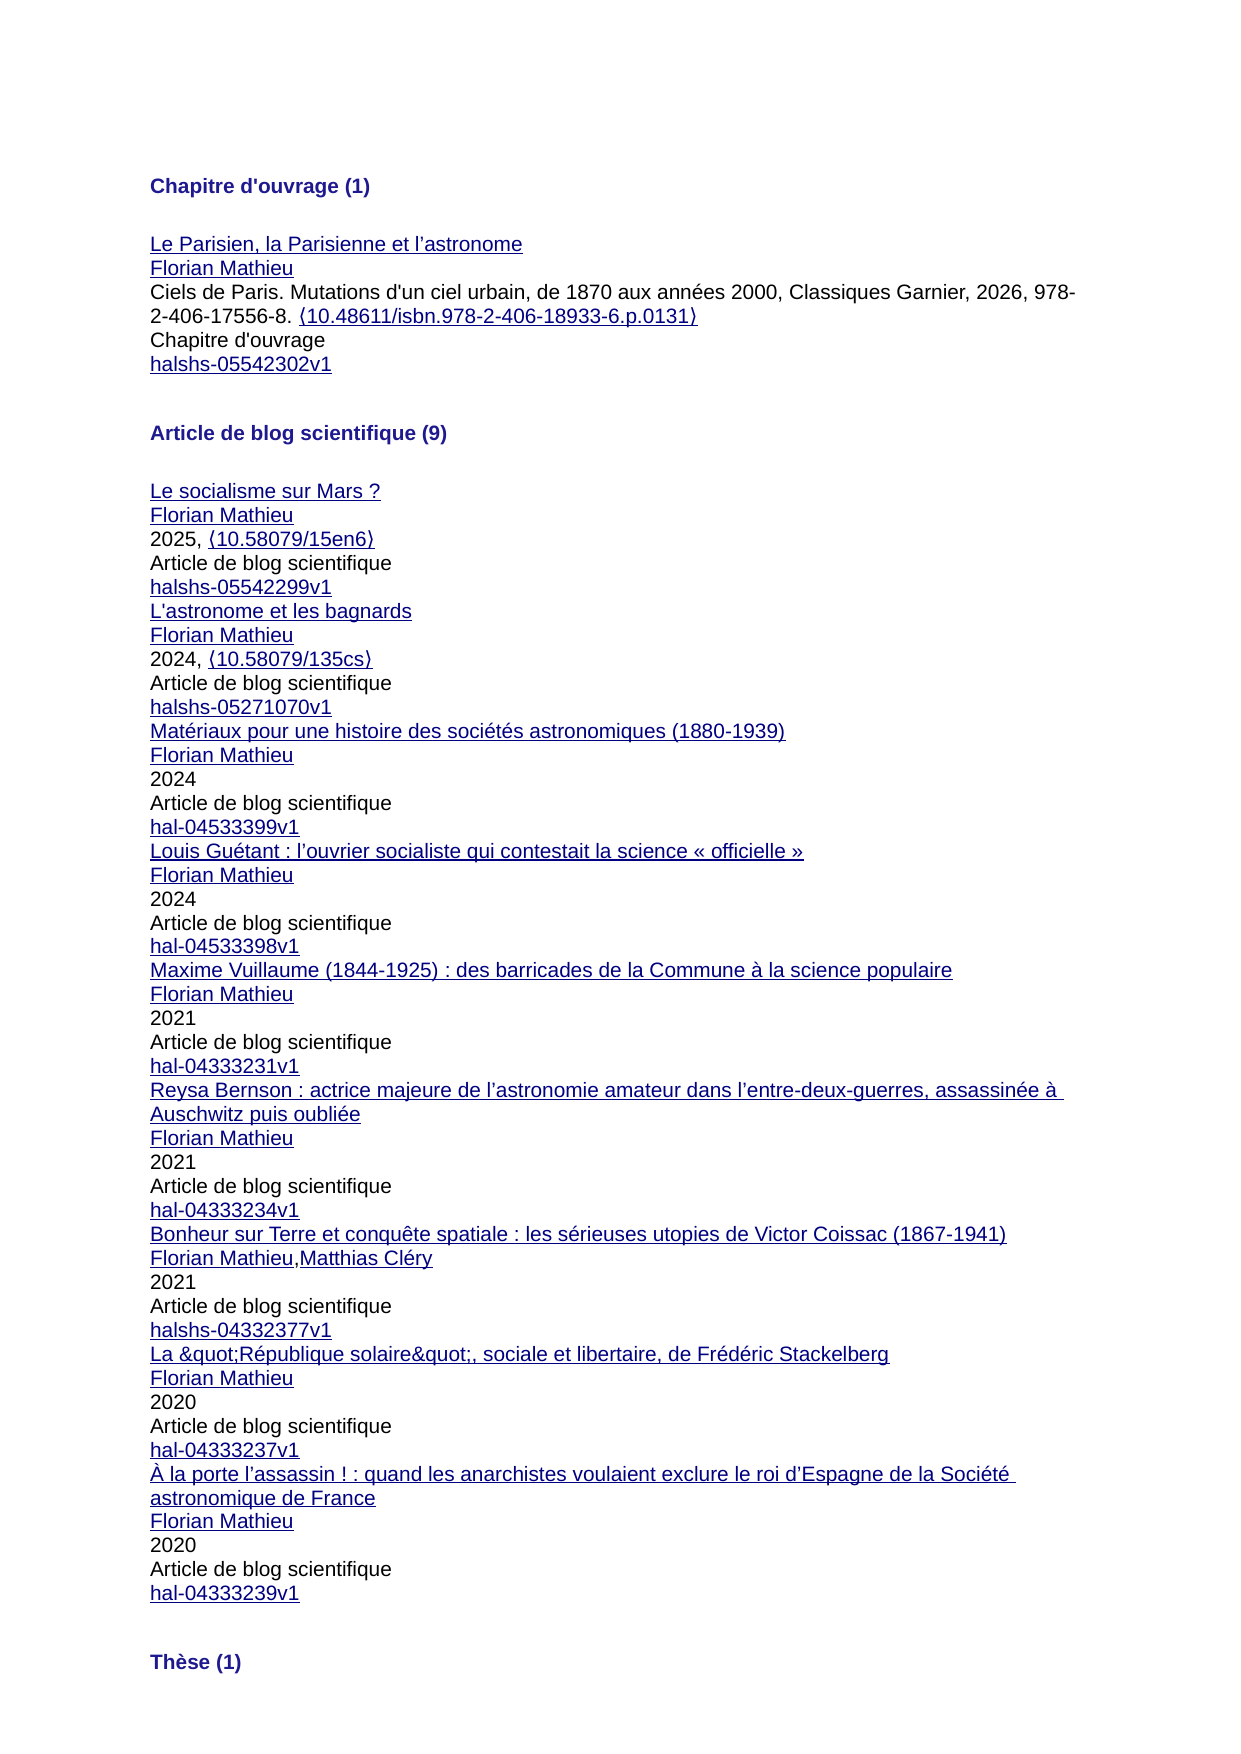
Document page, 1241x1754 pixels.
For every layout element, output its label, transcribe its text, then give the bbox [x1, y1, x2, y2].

table_cell La &quot;République solaire&quot;, sociale et libertaire, de Frédéric Stackelberg Florian Mathieu 2020 Article de blog scientifique hal-04333237v1 [150, 1342, 1090, 1461]
subtitle Chapitre d'ouvrage (1) [150, 174, 1090, 198]
table_header Le Parisien, la Parisienne et l’astronome Florian Mathieu Ciels de Paris. Mutations d'un ciel urbain, de 1870 aux années 2000, Classiques Garnier, 2026, 978-2-406-17556-8. ⟨10.48611/isbn.978-2-406-18933-6.p.0131⟩ Chapitre d'ouvrage halshs-05542302v1 [150, 232, 1090, 376]
table_header Le socialisme sur Mars ? Florian Mathieu 2025, ⟨10.58079/15en6⟩ Article de blog scientifique halshs-05542299v1 [150, 479, 1090, 599]
table_cell L'astronome et les bagnards Florian Mathieu 2024, ⟨10.58079/135cs⟩ Article de blog scientifique halshs-05271070v1 [150, 599, 1090, 719]
subtitle Thèse (1) [150, 1650, 1090, 1674]
table_cell Louis Guétant : l’ouvrier socialiste qui contestait la science « officielle » Florian Mathieu 2024 Article de blog scientifique hal-04533398v1 [150, 839, 1090, 958]
table_cell Matériaux pour une histoire des sociétés astronomiques (1880-1939) Florian Mathieu 2024 Article de blog scientifique hal-04533399v1 [150, 719, 1090, 838]
table_cell Maxime Vuillaume (1844-1925) : des barricades de la Commune à la science populaire Florian Mathieu 2021 Article de blog scientifique hal-04333231v1 [150, 958, 1090, 1078]
table_cell Bonheur sur Terre et conquête spatiale : les sérieuses utopies de Victor Coissac (1867-1941) Florian Mathieu,Matthias Cléry 2021 Article de blog scientifique halshs-04332377v1 [150, 1222, 1090, 1342]
table_cell Reysa Bernson : actrice majeure de l’astronomie amateur dans l’entre-deux-guerres, assassinée à Auschwitz puis oubliée Florian Mathieu 2021 Article de blog scientifique hal-04333234v1 [150, 1078, 1090, 1222]
subtitle Article de blog scientifique (9) [150, 421, 1090, 445]
table_cell À la porte l’assassin ! : quand les anarchistes voulaient exclure le roi d’Espagne de la Société astronomique de France Florian Mathieu 2020 Article de blog scientifique hal-04333239v1 [150, 1461, 1090, 1605]
